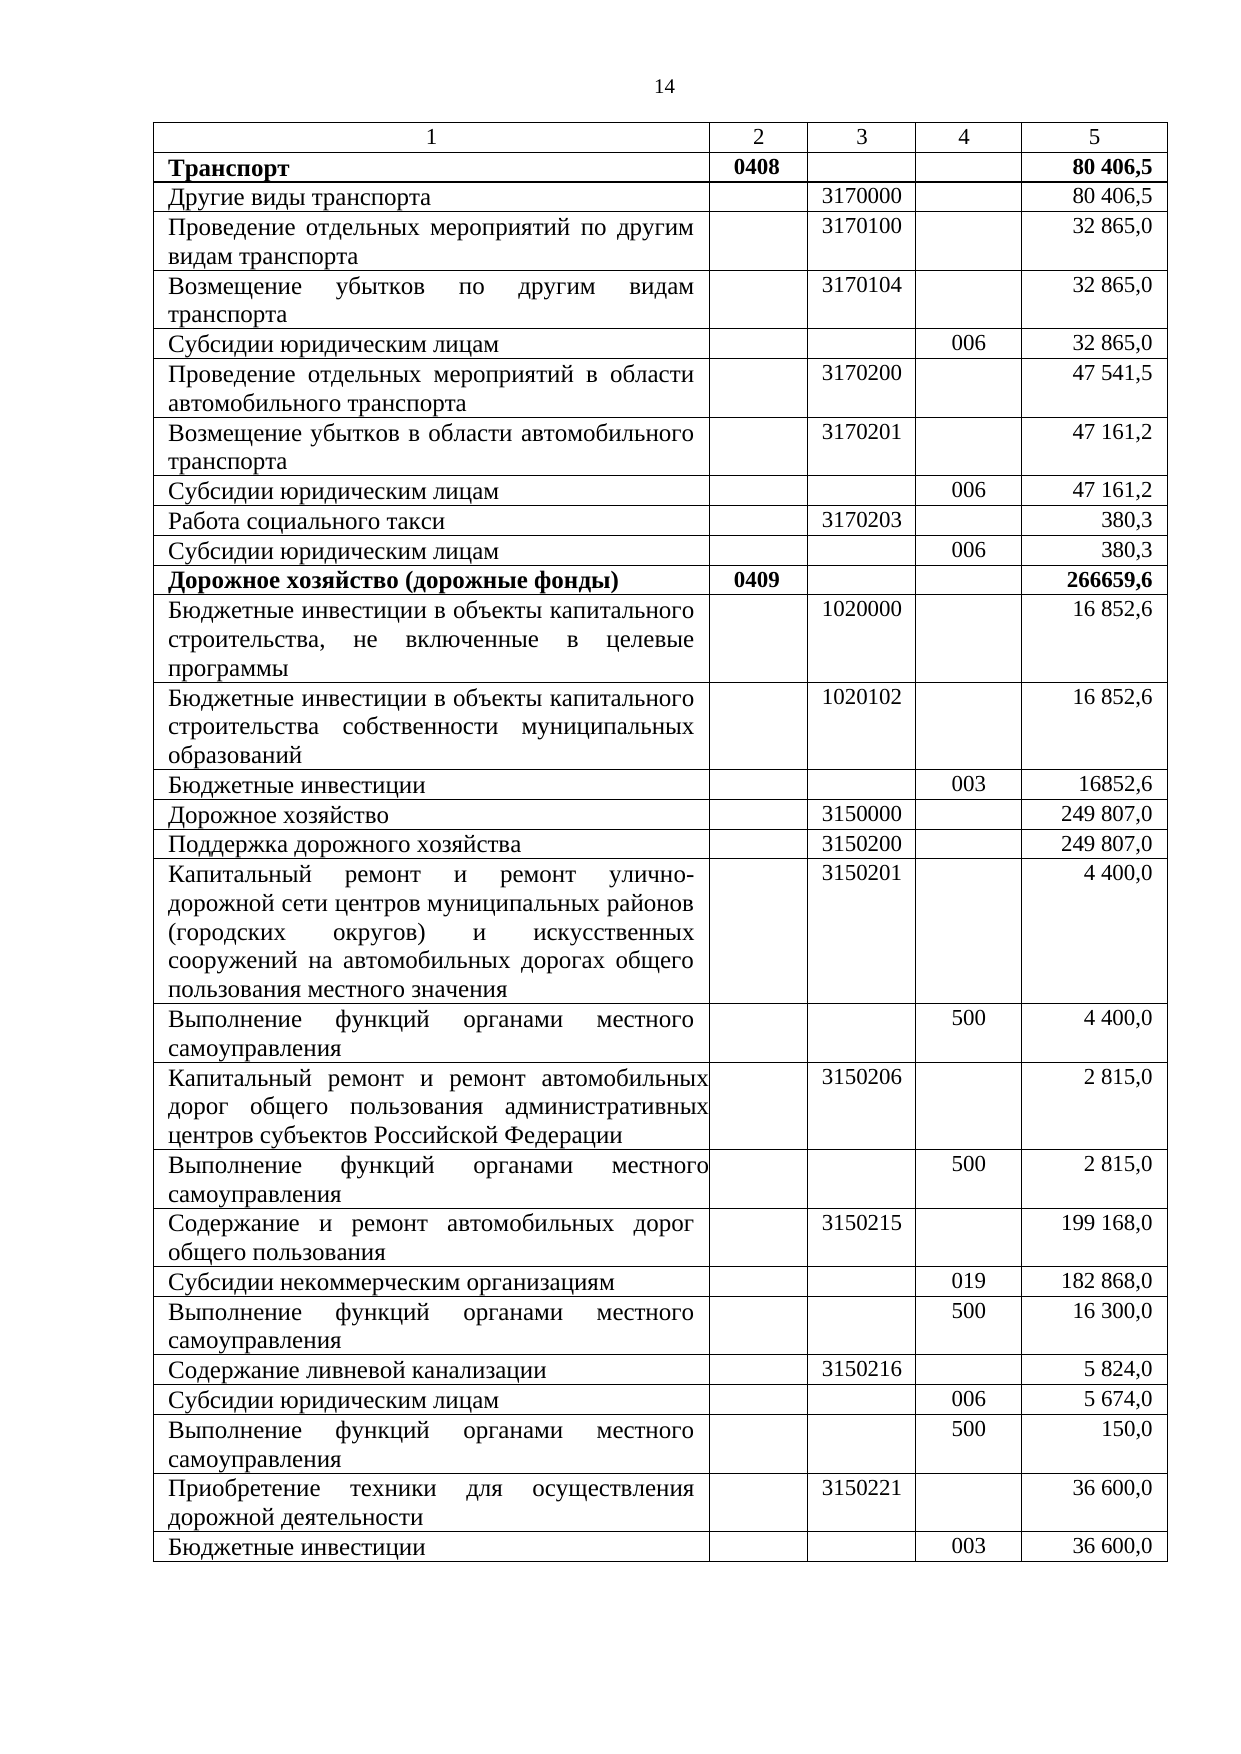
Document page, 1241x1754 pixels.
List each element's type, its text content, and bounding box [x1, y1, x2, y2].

table_cell [1168, 152, 1219, 181]
table_cell 3150201 [808, 859, 915, 1003]
table_cell [710, 506, 807, 535]
table_cell [808, 1415, 915, 1472]
table_cell 006 [916, 329, 1021, 358]
table_cell [1168, 358, 1219, 417]
table_cell [916, 153, 1021, 181]
table_cell 006 [916, 476, 1021, 505]
table_cell [710, 770, 807, 799]
table_cell [916, 1209, 1021, 1266]
table_cell 3170000 [808, 183, 915, 211]
table_header 1 [154, 123, 709, 152]
table_cell [808, 476, 915, 505]
table_header [1168, 122, 1219, 152]
table_cell 3150216 [808, 1355, 915, 1384]
table_cell 1020102 [808, 683, 915, 769]
table_cell Капитальный ремонт и ремонт улично-дорожной сети центров муниципальных районов (городских округов) и искусственных сооружений на автомобильных дорогах общего пользования местного значения [154, 859, 709, 1003]
table_cell [710, 1267, 807, 1296]
table_cell 150,0 [1022, 1415, 1167, 1472]
table_cell 500 [916, 1004, 1021, 1062]
table_cell 3170200 [808, 359, 915, 417]
table_cell [710, 859, 807, 1003]
table_cell 500 [916, 1297, 1021, 1354]
table_cell 500 [916, 1150, 1021, 1207]
table_cell Субсидии юридическим лицам [154, 1385, 709, 1414]
table_cell [808, 1532, 915, 1561]
table_cell 32 865,0 [1022, 212, 1167, 270]
table_cell 500 [916, 1415, 1021, 1472]
table_cell 3150215 [808, 1209, 915, 1266]
table_cell 3150000 [808, 800, 915, 828]
table_cell 80 406,5 [1022, 153, 1167, 181]
table_cell 5 674,0 [1022, 1385, 1167, 1414]
table_cell [916, 800, 1021, 828]
table_cell 3170203 [808, 506, 915, 535]
table_cell [916, 830, 1021, 858]
table_header 3 [808, 123, 915, 152]
table_cell [710, 476, 807, 505]
table_cell 4 400,0 [1022, 1004, 1167, 1062]
table_cell [916, 566, 1021, 594]
table_cell [1168, 535, 1219, 564]
table_cell [1168, 1149, 1219, 1207]
table_cell [1168, 1296, 1219, 1354]
table_cell Работа социального такси [154, 506, 709, 535]
table_cell [916, 1355, 1021, 1384]
table_cell [710, 800, 807, 828]
table_cell [1168, 1531, 1219, 1561]
table_cell 3150206 [808, 1063, 915, 1149]
table_header 4 [916, 123, 1021, 152]
table_cell [1168, 505, 1219, 535]
table_cell [710, 1297, 807, 1354]
table_cell Субсидии юридическим лицам [154, 536, 709, 564]
table_cell [1168, 328, 1219, 358]
table_cell [1168, 1354, 1219, 1384]
table_cell [808, 1297, 915, 1354]
table_cell [916, 271, 1021, 328]
table_cell Субсидии юридическим лицам [154, 476, 709, 505]
table_cell [808, 1385, 915, 1414]
table_cell [1168, 769, 1219, 799]
table_cell Другие виды транспорта [154, 183, 709, 211]
table_cell [808, 329, 915, 358]
table_cell 3150221 [808, 1474, 915, 1531]
table_cell 16 852,6 [1022, 595, 1167, 682]
table_cell Выполнение функций органами местного самоуправления [154, 1150, 709, 1207]
table_cell 32 865,0 [1022, 271, 1167, 328]
table_cell 3170104 [808, 271, 915, 328]
table_cell Проведение отдельных мероприятий в области автомобильного транспорта [154, 359, 709, 417]
table_cell Бюджетные инвестиции в объекты капитального строительства собственности муниципальных образований [154, 683, 709, 769]
table_cell [808, 153, 915, 181]
table_cell [1168, 417, 1219, 475]
table_cell [710, 212, 807, 270]
table_cell [1168, 1384, 1219, 1414]
table_cell [1168, 1414, 1219, 1472]
table_cell 5 824,0 [1022, 1355, 1167, 1384]
table_cell [710, 183, 807, 211]
table_cell [710, 329, 807, 358]
table_cell [710, 1150, 807, 1207]
table_cell Субсидии некоммерческим организациям [154, 1267, 709, 1296]
table_cell [1168, 181, 1219, 211]
table_cell [710, 418, 807, 475]
table_cell [710, 1355, 807, 1384]
table_cell [1168, 829, 1219, 858]
table_cell [808, 1267, 915, 1296]
table_cell 199 168,0 [1022, 1209, 1167, 1266]
table_cell [916, 359, 1021, 417]
table_cell [808, 1004, 915, 1062]
table_cell [808, 536, 915, 564]
table_cell [916, 212, 1021, 270]
table_cell [710, 359, 807, 417]
table_cell 16852,6 [1022, 770, 1167, 799]
table_cell [808, 770, 915, 799]
table_cell 249 807,0 [1022, 830, 1167, 858]
table_cell Содержание и ремонт автомобильных дорог общего пользования [154, 1209, 709, 1266]
table_cell [916, 506, 1021, 535]
table_cell 3170201 [808, 418, 915, 475]
table_cell 0408 [710, 153, 807, 181]
table_cell [1168, 799, 1219, 828]
table_header 2 [710, 123, 807, 152]
table_cell [710, 1063, 807, 1149]
table_cell [710, 536, 807, 564]
table_cell 006 [916, 536, 1021, 564]
table_cell 0409 [710, 566, 807, 594]
table_cell Бюджетные инвестиции [154, 1532, 709, 1561]
table_cell [710, 1209, 807, 1266]
table_cell [1168, 475, 1219, 505]
table_cell Транспорт [154, 153, 709, 181]
table_cell [710, 1415, 807, 1472]
table_cell 2 815,0 [1022, 1150, 1167, 1207]
table_cell Приобретение техники для осуществления дорожной деятельности [154, 1474, 709, 1531]
table_cell 182 868,0 [1022, 1267, 1167, 1296]
table_cell Возмещение убытков в области автомобильного транспорта [154, 418, 709, 475]
table_cell [916, 1474, 1021, 1531]
table_cell 80 406,5 [1022, 183, 1167, 211]
table_cell 2 815,0 [1022, 1063, 1167, 1149]
table_cell [710, 595, 807, 682]
table_cell [916, 595, 1021, 682]
table_cell [1168, 858, 1219, 1003]
table_cell [1168, 682, 1219, 769]
table_cell 3170100 [808, 212, 915, 270]
table_cell [710, 830, 807, 858]
table_cell 47 541,5 [1022, 359, 1167, 417]
table_cell Бюджетные инвестиции [154, 770, 709, 799]
table_cell 019 [916, 1267, 1021, 1296]
table_cell 47 161,2 [1022, 418, 1167, 475]
table_cell 47 161,2 [1022, 476, 1167, 505]
table_cell 4 400,0 [1022, 859, 1167, 1003]
table_cell 16 852,6 [1022, 683, 1167, 769]
table_cell [1168, 1003, 1219, 1062]
table_cell Выполнение функций органами местного самоуправления [154, 1297, 709, 1354]
table_cell [916, 683, 1021, 769]
table_header 5 [1022, 123, 1167, 152]
table_cell 36 600,0 [1022, 1474, 1167, 1531]
table_cell [808, 1150, 915, 1207]
table_cell 1020000 [808, 595, 915, 682]
table_cell Проведение отдельных мероприятий по другим видам транспорта [154, 212, 709, 270]
table_cell 003 [916, 1532, 1021, 1561]
table_cell Возмещение убытков по другим видам транспорта [154, 271, 709, 328]
table_cell 266659,6 [1022, 566, 1167, 594]
table_cell [710, 1004, 807, 1062]
table_cell [710, 1474, 807, 1531]
table_cell 380,3 [1022, 506, 1167, 535]
table_cell Субсидии юридическим лицам [154, 329, 709, 358]
table_cell [1168, 565, 1219, 594]
table_cell [916, 1063, 1021, 1149]
table_cell Выполнение функций органами местного самоуправления [154, 1415, 709, 1472]
table_cell [916, 183, 1021, 211]
table_cell [916, 859, 1021, 1003]
table_cell Поддержка дорожного хозяйства [154, 830, 709, 858]
table_cell [1168, 1266, 1219, 1296]
table_cell [710, 683, 807, 769]
table_cell Дорожное хозяйство [154, 800, 709, 828]
table_cell [710, 271, 807, 328]
table_cell 16 300,0 [1022, 1297, 1167, 1354]
table_cell 32 865,0 [1022, 329, 1167, 358]
table_cell [1168, 211, 1219, 270]
table_cell Выполнение функций органами местного самоуправления [154, 1004, 709, 1062]
table_cell [916, 418, 1021, 475]
table_cell [1168, 270, 1219, 328]
table_cell Бюджетные инвестиции в объекты капитального строительства, не включенные в целевые программы [154, 595, 709, 682]
table_cell 003 [916, 770, 1021, 799]
table_cell Содержание ливневой канализации [154, 1355, 709, 1384]
table_cell 249 807,0 [1022, 800, 1167, 828]
table_cell [1168, 1473, 1219, 1531]
table_cell [808, 566, 915, 594]
table_cell Дорожное хозяйство (дорожные фонды) [154, 566, 709, 594]
table_cell 36 600,0 [1022, 1532, 1167, 1561]
table_cell Капитальный ремонт и ремонт автомобильных дорог общего пользования административных центров субъектов Российской Федерации [154, 1063, 709, 1149]
table_cell [1168, 1062, 1219, 1149]
table_cell [710, 1532, 807, 1561]
table_cell 3150200 [808, 830, 915, 858]
table_cell [1168, 594, 1219, 682]
table_cell [710, 1385, 807, 1414]
table_cell [1168, 1208, 1219, 1266]
table_cell 006 [916, 1385, 1021, 1414]
table_cell 380,3 [1022, 536, 1167, 564]
